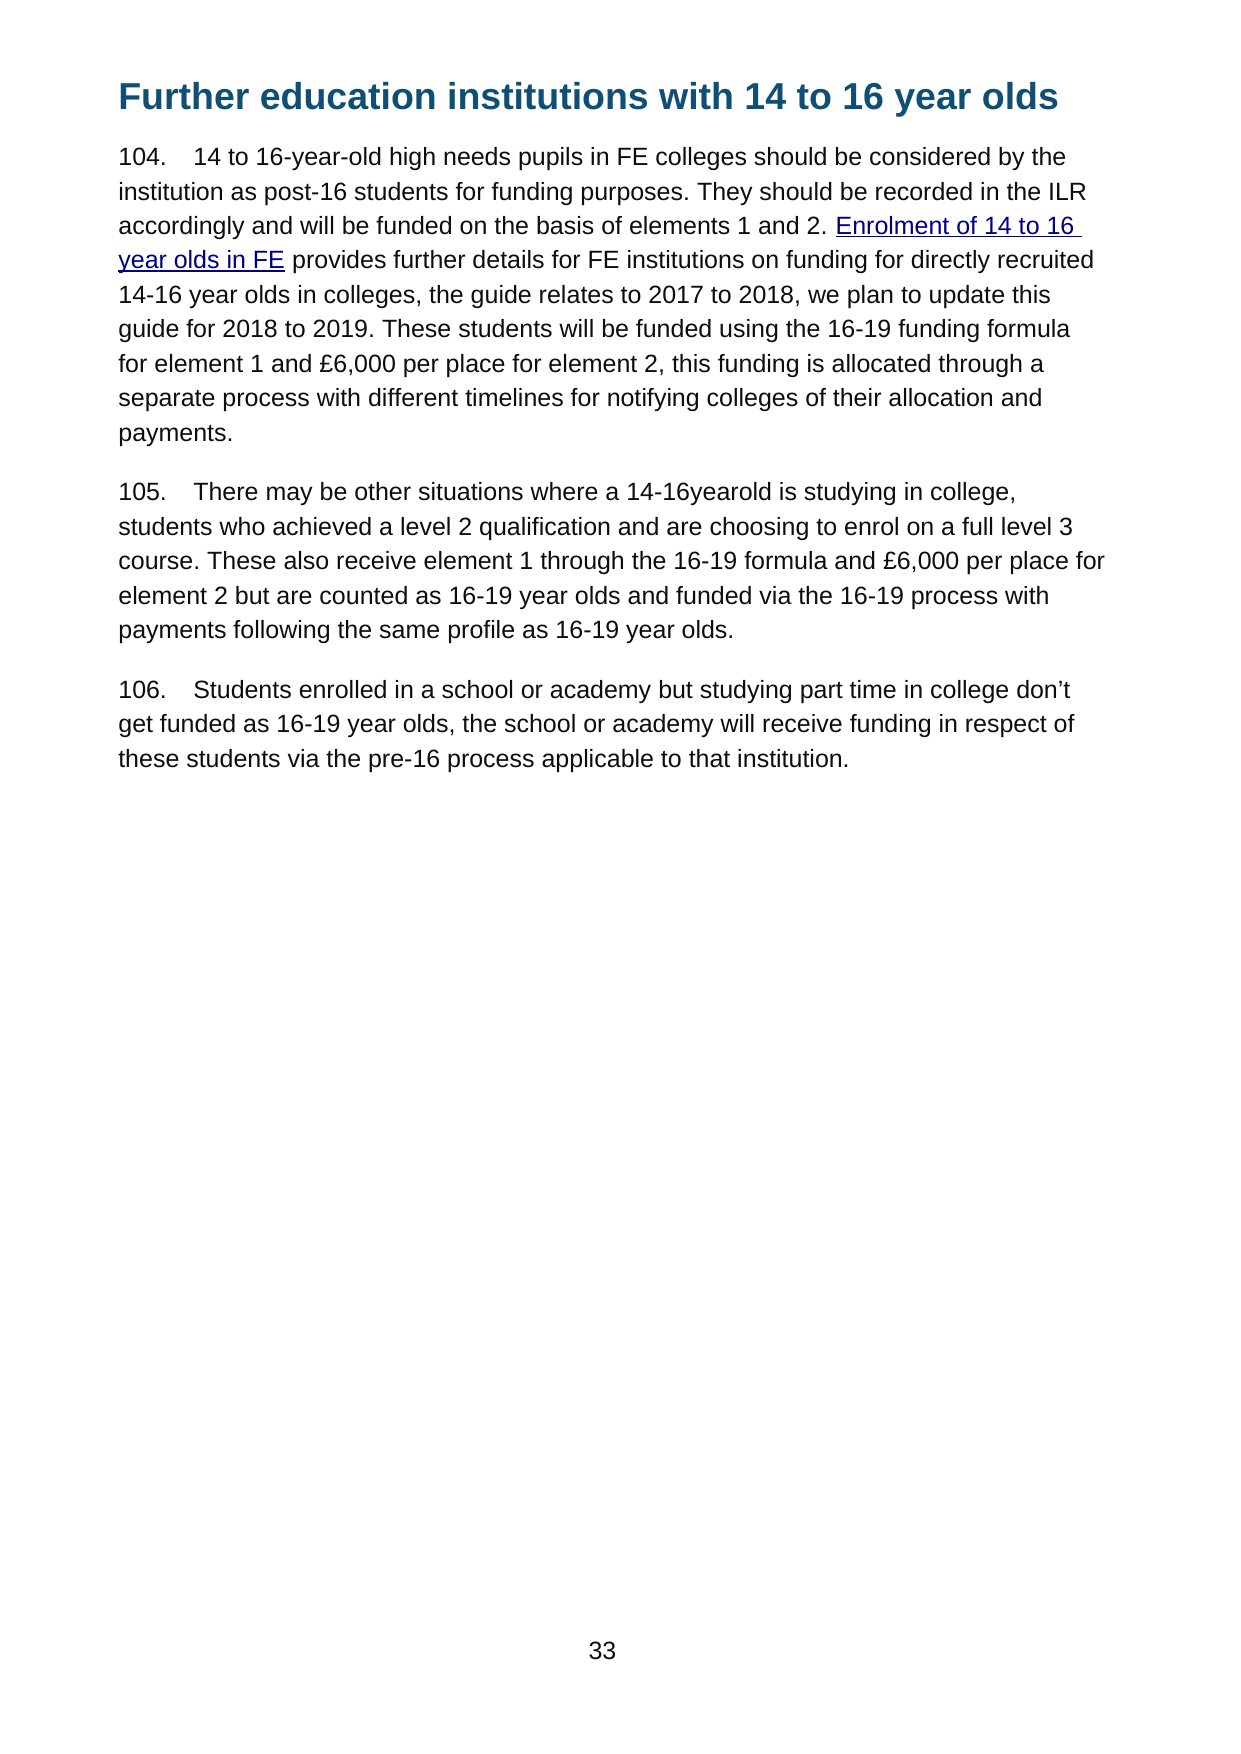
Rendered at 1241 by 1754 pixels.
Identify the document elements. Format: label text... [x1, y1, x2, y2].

list 14 to 16-year-old high needs pupils in FE colleges should be considered by the institution as post-16 students for funding purposes. They should be recorded in the ILR accordingly and will be funded on the basis of elements 1 and 2. Enrolment of 14 to 16 year olds in FE provides further details for FE institutions on funding for directly recruited 14-16 year olds in colleges, the guide relates to 2017 to 2018, we plan to update this guide for 2018 to 2019. These students will be funded using the 16-19 funding formula for element 1 and £6,000 per place for element 2, this funding is allocated through a separate process with different timelines for notifying colleges of their allocation and payments. [118, 142, 1107, 447]
list There may be other situations where a 14-16yearold is studying in college, students who achieved a level 2 qualification and are choosing to enrol on a full level 3 course. These also receive element 1 through the 16-19 formula and £6,000 per place for element 2 but are counted as 16-19 year olds and funded via the 16-19 process with payments following the same profile as 16-19 year olds. [118, 477, 1107, 644]
subtitle Further education institutions with 14 to 16 year olds [118, 74, 1107, 117]
list Students enrolled in a school or academy but studying part time in college don’t get funded as 16-19 year olds, the school or academy will receive funding in respect of these students via the pre-16 process applicable to that institution. [118, 675, 1107, 772]
